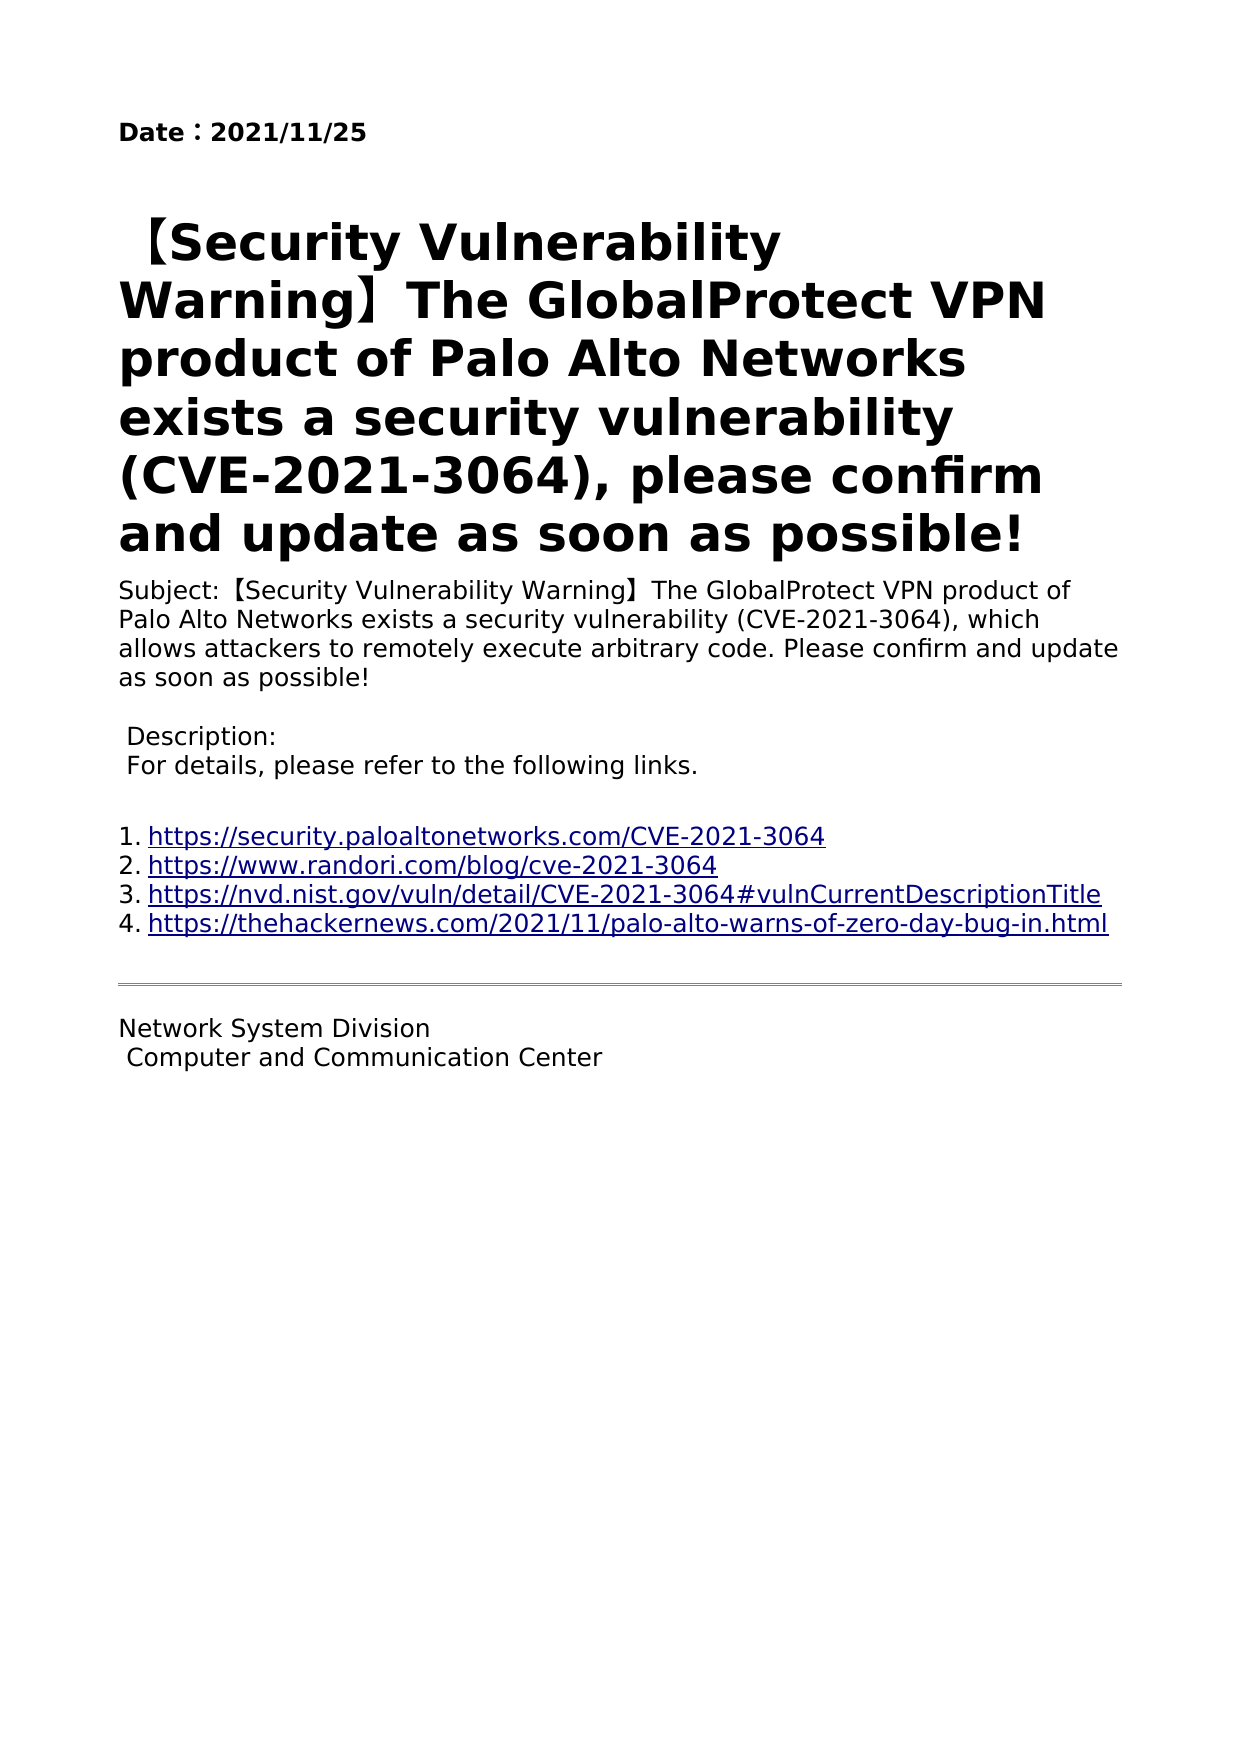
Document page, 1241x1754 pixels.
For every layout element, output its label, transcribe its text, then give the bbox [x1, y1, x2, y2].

list https://nvd.nist.gov/vuln/detail/CVE-2021-3064#vulnCurrentDescriptionTitle [118, 880, 1122, 909]
text Subject:【Security Vulnerability Warning】The GlobalProtect VPN product of Palo Alto Networks exists a security vulnerability (CVE-2021-3064), which allows attackers to remotely execute arbitrary code. Please confirm and update as soon as possible! Description: For details, please refer to the following links. [118, 576, 1122, 780]
list https://thehackernews.com/2021/11/palo-alto-warns-of-zero-day-bug-in.html [118, 909, 1122, 939]
list https://security.paloaltonetworks.com/CVE-2021-3064 [118, 822, 1122, 851]
text Network System Division Computer and Communication Center [118, 1014, 1122, 1073]
subtitle 【Security Vulnerability Warning】The GlobalProtect VPN product of Palo Alto Networks exists a security vulnerability (CVE-2021-3064), please confirm and update as soon as possible! [118, 214, 1122, 563]
list https://www.randori.com/blog/cve-2021-3064 [118, 851, 1122, 880]
text Date：2021/11/25 [118, 118, 1122, 176]
